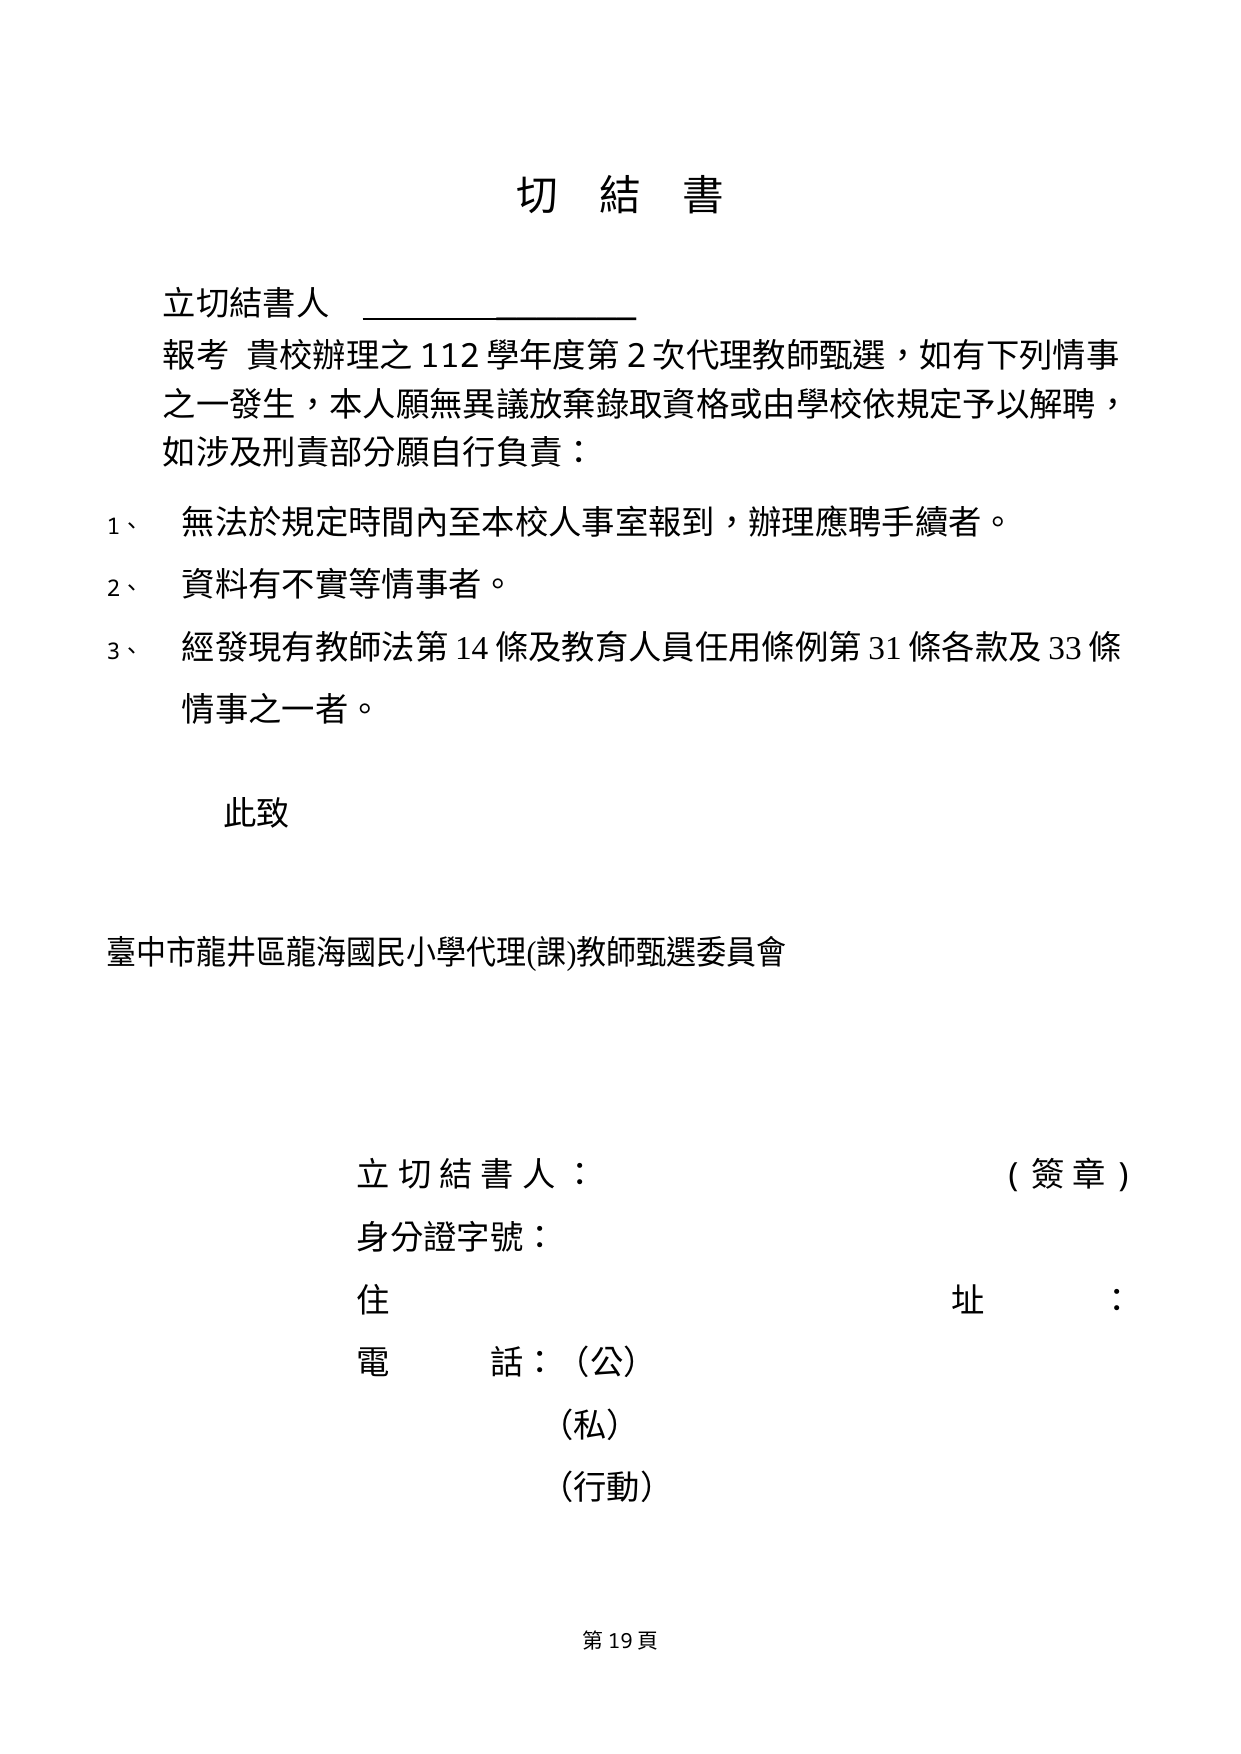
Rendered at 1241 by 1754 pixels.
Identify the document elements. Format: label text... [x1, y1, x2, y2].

text 臺中市龍井區龍海國民小學代理(課)教師甄選委員會 [106, 908, 1134, 971]
list 無法於規定時間內至本校人事室報到，辦理應聘手續者。 [106, 478, 1134, 541]
text 立切結書人 _______ [163, 276, 1134, 325]
text 此致 [106, 787, 1134, 835]
list 經發現有教師法第14條及教育人員任用條例第31條各款及33條情事之一者。 [106, 603, 1134, 728]
text （行動） [106, 1461, 1134, 1509]
list 資料有不實等情事者。 [106, 541, 1134, 603]
text 報考 貴校辦理之112學年度第2次代理教師甄選，如有下列情事之一發生，本人願無異議放棄錄取資格或由學校依規定予以解聘，如涉及刑責部分願自行負責： [163, 329, 1134, 474]
text 立切結書人： (簽章) 身分證字號： [357, 1148, 1134, 1259]
text 住 址： 電 話：（公） [357, 1273, 1134, 1384]
text （私） [106, 1398, 1134, 1447]
text 切 結 書 [106, 162, 1134, 223]
